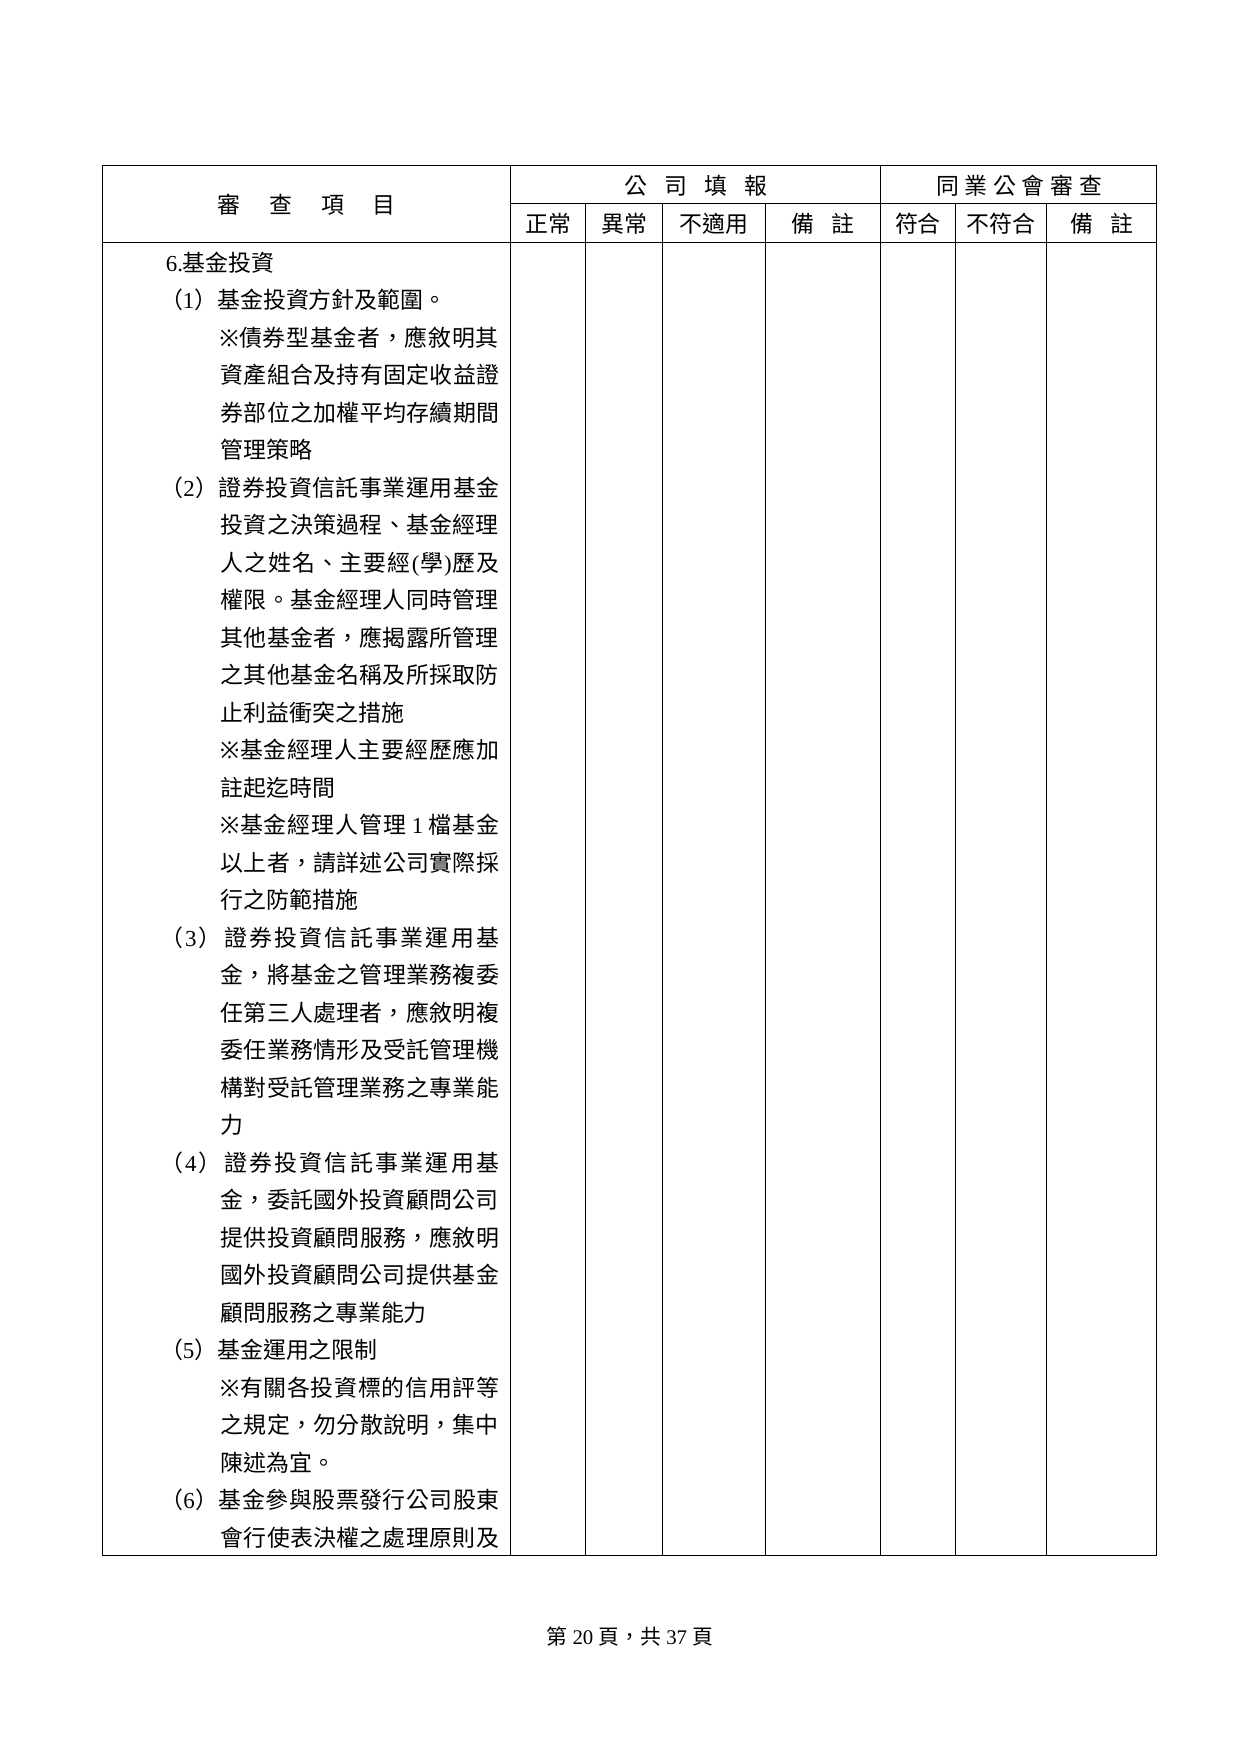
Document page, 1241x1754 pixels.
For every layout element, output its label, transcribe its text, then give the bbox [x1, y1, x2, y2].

table_cell 備 註 [1047, 204, 1156, 242]
table_cell 不符合 [956, 204, 1046, 242]
table_cell 異常 [586, 204, 662, 242]
table_cell [586, 243, 662, 1555]
table_cell [1047, 243, 1156, 1555]
table_header 審 查 項 目 [103, 166, 510, 242]
table_cell [766, 243, 880, 1555]
table_header 同 業 公 會 審 查 [881, 166, 1156, 203]
table_cell [663, 243, 765, 1555]
table_cell [881, 243, 955, 1555]
table_header 公 司 填 報 [511, 166, 880, 203]
table_cell [511, 243, 585, 1555]
table_cell [956, 243, 1046, 1555]
table_cell 【公開說明書】 ※下列資料應符合金管會規定之格式 是否依證券投資信託事業募集證券投資信託基金公開說明書應行記載事項準則規定，於所編製公開說明書封面註明係申請（報）用之稿本 是否依證券投資信託事業募集證券投資信託基金公開說明書應行記載事項準則規定，記載下列事項： （一）編製目錄及頁次 （二）封面依序刊印事項： 1.基金名稱（保本型基金應用括弧以不同顏色顯著字體標明保本比率及基金之類型(保證型或保護型)） 2.基金種類（股票型、債券型、平衡型、保本型、組合型、指數型、指數股票型（Exchange Traded Fund；ETF）、貨幣市場基金、傘型或其他經金融監督管理委員會（以下簡稱金管會）核定者 3.基本投資方針 4.基金型態（開放式或封閉式） 5.基金投資國外地區者，註明「投資國外」 6.基金以外幣計價者，註明本基金以______幣計價 7.本次核准發行總面額 8.本次核准發行受益權單位數 9.保本型基金為保證型者，保證機構之名稱 10.證券投資信託事業之名稱 11.以顯著方式刊印下列文字： （1）「本基金經金融監督管理委員會核准或同意生效，惟不表示本基金絕無風險。本證券投資信託事業以往之經理績效不保證本基金之最低投資收益；本證券投資信託事業除盡善良管理人之注意義務外，不負責本基金之盈虧，亦不保證最低之收益」 （2）保本型基金為保證型者，應刊印「本基金經金融監督管理委員會核准或同意生效，惟不表示本基金絕無風險。投資人持有本基金至到期日時，始可享有_____%的本金保證。投資人於到期日前買回者或有本基金信託契約第__條第一款至第六款應終止之情事者，不在保證範圍，投資人應承擔整個投資期間之相關費用，並依當時淨值計算買回價格。投資人應了解到期日前本基金之淨值可能因市場因素而波動。投資人在進行交易前，應確定已充分瞭解本基金之風險與特性。」等文字。 （3）保本型基金為保護型者，應刊印「本基金無提供保證機構保證之機制，係透過投資工具達成保護本金之功能。本基金經金融監督管理委員會核准或同意生效，惟不表示本基金絕無風險。投資人持有本基金至到期日時，始可享有_____%的本金保護。投資人於到期日前買回者或有本基金信託契約第___條應提前終止之情事者，不在保護範圍，投資人應承擔整個投資期間之相關費用，並依當時淨值計算買回價格。投資人應了解到期日前本基金之淨值可能因市場因素而波動，因保護並非保證，投資標的之發行人違約或發生信用風險等因素，將無法達到本金保護之效果，投資人在進行交易前，應確定已充分瞭解本基金之風險與特性。」等文字，後段文字並應以加大粗黑字體或不同顏色等特別顯著方式刊印。 （4）高收益債券基金應以不同顏色顯著字體方式，載明適合之投資人屬性，並刊印「投資人投資高收益債券基金不宜占其投資組合過高之比重」，及「本基金經金融監督管理委員會核准，惟不表示絕無風險。由於高收益債券之信用評等未達投資等級或未經信用評等，且對利率變動的敏感度甚高，故本基金可能會因利率上升、市場流動性下降，或債券發行機構違約不支付本金、利息或破產而蒙受虧損。本基金不適合無法承擔相關風險之投資人。基金經理公司以往之經理績效不保證基金之最低投資收益；基金經理公司除盡善良管理人之注意義務外，不負責本基金之盈虧，亦不保證最低之收益，投資人申購前應詳閱基金公開說明書。」等文字。 （5）有關本基金運用限制及投資風險之揭露請詳見第__頁至第__頁 （6）固定收益基金應以粗體字警示投資人投資基金應注意之風險，並應補充包含債券發行人違約之信用風險 （7）本公開說明書之內容如有虛偽或隱匿之情事者，應由本證券投資信託事業與負責人及其他曾在公開說明書上簽章者依法負責 （8）查詢本公開說明書之網址，包括本會指定之資訊申報網站之網址及公司揭露公開說明書相關資料之網址 （※公開資訊觀測站網址應為 http://newmops.tse.com.tw） （9）信託業兼營證券投資信託業務經本會核准得自行保管基金資產者，應標明自行保管及設有信託監察人之字句 12.刊印日期 （三）封裡依序刊印下列事項： 1.證券投資信託事業總公司之名稱、地址、網址及電話，發言人之姓名、職稱、聯絡電話及電子郵件信箱 2.基金保管機構之名稱、地址、網址及電話。（信託業兼營證券投資信託業務經本會核准得自行保管基金資產者，載明信託監察人之姓名或名稱、地址、網址或電子郵件信箱及電話） 3.受託管理機構之名稱、地址、網址及電話 4.國外投資顧問公司之名稱地址網址及電話 5.國外受託保管機構之名稱、地址、網址及電話 6.基金經保證機構保證者，保證機構之名稱、地址、網址及電話 7.受益憑證簽證機構之名稱、地址、網址及電話 8.受益憑證事務代理機構之名稱、地址、網址及電話 9.基金之財務報告簽證會計師姓名、事務所名稱、地址、網址及電話 10.證券投資信託事業或基金經信用評等機構評等者，信用評等機構之名稱、地址、網址及電話 11.公開說明書之陳列處所、分送方式及索取之方法 （四）封底應刊印事項： 證券投資信託事業及其負責人簽章或蓋章 （五）基金概況應刊印事項： 1.基金簡介 （1）發行總面額 （2）受益權單位總數 （3）每受益權單位面額 （4）得否追加發行 （5）成立條件(有成立日期者，亦一併列明) （6）預定發行日期 （7）存續期間 （8）投資地區及標的 (保本型基金應列示投資固定收益商品及證券相關商品之預估投資比率、投資商品之發行者、交易對象及參與率等) （9）基本投資方針及範圍簡述 （10）投資策略及特色之重點摘述 （11）本基金適合之投資人屬性分析 （12）銷售開始日 （13）銷售方式 （14）銷售價格 （15）最低申購金額 （16）證券投資信託事業為防制洗錢而可能要求申購人提出之文件及拒絕申購之情況 （17）買回開始日（保本型基金敍明接受買回之方式及因應買回處分資產之程序） （18）買回費用 （19）買回價格 （20）短線交易之規範及處理 ※應包含短線交易之定義、買回費率、買回費用計算方式及短線交易案例說明等事項 （21）基金營業日之定義 （22）經理費（保本型基金之經理費率應以明顯字體列示） （23）保管費(信託業兼營證券投資信託業務經本會核准得自行保管基金資產者，其信託監察人之報酬) （24）基金經保證機構保證者，保證機構之業務性質、財務狀況、 信用評等、保證條件、範圍、保證費及保證契約主要內容；並以釋例說明保證機制及高於保證金額之潛在回報之計算方法 （25）是否分配收益 2.基金性質 （1）基金之設立及其依據 （2）證券投資信託契約關係 （3）追加募集基金者，應刊印該基金成立時及歷次追加發行之情形 3.證券投資信託事業之職責（概述） 4.基金保管機構之職責（概述） （信託業兼營證券投資信託業務經本會核准得自行保管基金資產者，應記載信託監察人之職責） 5.基金保證機構之職責(概述) 6.基金投資 （1）基金投資方針及範圍。 ※債券型基金者，應敘明其資產組合及持有固定收益證券部位之加權平均存續期間管理策略 （2）證券投資信託事業運用基金投資之決策過程、基金經理人之姓名、主要經(學)歷及權限。基金經理人同時管理其他基金者，應揭露所管理之其他基金名稱及所採取防止利益衝突之措施 ※基金經理人主要經歷應加註起迄時間 ※基金經理人管理1檔基金以上者，請詳述公司實際採行之防範措施 （3）證券投資信託事業運用基金，將基金之管理業務複委任第三人處理者，應敘明複委任業務情形及受託管理機構對受託管理業務之專業能力 （4）證券投資信託事業運用基金，委託國外投資顧問公司提供投資顧問服務，應敘明國外投資顧問公司提供基金顧問服務之專業能力 （5）基金運用之限制 ※有關各投資標的信用評等之規定，勿分散說明，集中陳述為宜。 （6）基金參與股票發行公司股東會行使表決權之處理原則及方法 是否符合證券投資信託事業管理規則第19條第2項第6款及證券投資信託事業負責人與業務人員管理規則第13條第2項第6款規定證券投資信託事業及其負責人、部門主管、分支機構經理人、其他業務人員或受僱人，不得轉讓出席股東會委託書或藉行使基金持有股票之投票表決權，收受金錢或其他利益 是否依證券投資信託事業管理規則第23條第4項規定，出席股東會行使表決權並應作成書面紀錄，循序編號建檔並至少保存5年 （7）組合基金參與子基金之受益人大會行使表決權之處理原則及方法 經理公司應依據子基金之信託契約或公開說明書之規定行使表決權，並基於受益人之最大利益，支持子基金經理公司所提之議案。但子基金之經理公司所提之議案有損及受益人權益之虞者，得依經理公司董事會之決議辦理 經理公司不得轉讓或出售子基 之受益人大會表決權。經理公司之董事、監察人、經理人、業務人員及其他受僱人員，亦不得轉讓或出售該表決權，收受金錢或其他利益 （8）基金投資國外地區者，應刊印下列事項： ※下列說明資料應更新至最新資料 主要投資地區（國）經濟環境簡要說明 經濟發展及各主要產業概況 外匯管理及資金匯出入規定 最近3年當地幣值對美元匯率之最高、最低數額及其變動情形 主要投資證券市場簡要說明下列資料 ※是否依證券投資信託事業募集證券投資信託基金公開說明書應行記載事項準則規定之格式填列 最近2年發行及交易市場概況 最近2年市場之週轉率及本益比 市場資訊揭露效率(包括時效性及充分性)之說明 證券之交易方式 投資國外證券化商品或新興產業者，應敘明該投資標的或產業最近2年國外市場概況 證券投資信託事業對基金之外匯收支從事避險交易者，應敘明其避險方法 基金投資國外地區者，證券投資信託事業應說明配合本基金出席所投資外國股票（或基金）發行公司股東會（受益人會議）之處理原則及方法 7.保本型基金： （1）相關投資連結標的之性質 （2）本基金之設定參數，含參與比率及投資期間，並註明實際參與率釐定之時間，以及通知受益人之方式 （3）保護型基金未設立保證機構，應載明本基金無提供保證機構保證之機制，係透過投資工具達成保護本金之功能。 （4）保護型基金應明定，因應受益人提前請求買回而處分資產及到期日時，達成保護本金之控管機制 8.指數型基金及指數股票型基金： （1）指數編製方式及經理公司追蹤、模擬或複製表現之操作方式，包含調整投資組合方式，以及基金投資於指數具代表性之成分證券樣本時，為使該樣本明確反映指數整體特色之抽樣及操作方式 （2）基金表現與標的指數表現之差異比較，其比較方式應載明其定義及計算公式 9.傘型基金： 各子基金之投資範圍、主要區隔及異同分析；其應記載事項之內容為各子基金所共通者，得標註各子基金皆同，免重複列示，其應記載事項之內容為各子基金不同者，應分別列示，並比較其差異 10.外幣計價基金： 敍明本基金計價、申購及買回之幣別，匯率適用時點及使用之匯率資訊取得來源 11.投資風險揭露要素事項： （1）類股過度集中之風險 （2）產業景氣循環之風險 （3）流動性風險 （4）外匯管制及匯率變動之風險 （5）投資地區政治、經濟變動之風險 （6）商品交易對手及保證機構之信用風險 （7）投資結構式商品之風險 （8）其他投資標的或特定投資策略之風險 （9）從事證券相關商品交易之風險 （10）出借所持有之有價證券或借入有價證券之相關風險 （11）其他投資風險 12.收益分配 （1）分配之項目 （2）分配之時間 （3）給付之方式 13.申購受益憑證 （1）申購程序、地點及截止時間 （2）申購價金之計算及給付方式 ※申購手續費之計算方式應詳細說明之 （3）受益憑證之交付 （4）證券投資信託事業不接受申購或基金不成立時之處理 14.買回受益憑證 （1）買回程序、地點及截止時間。 ※買回截止時間應載明「除能證明投資人係於截止時間前提出買回申請者，逾時申請應視為次一買回申請日之買回申請」 （2）買回價金之計算 ※訂定基金短線交易買回費率及收取買回費用之計算方式。短線交易規範應公平對待所有受益人。 （3）買回價金給付之時間及方式 （4）受益憑證之換發 （5）買回價金遲延給付之情形 ※應增列恢復計算基金之買回價格規定 （6）買回撤銷之情形 15.受益人之權利及負擔 （1）受益人應有之權利內容 （2）受益人應負擔費用之項目及其計算、給付方式 ※應包含短線交易費用之給付方式 （3）受益人應負擔租稅之項目及其計算、繳納方式 是否符合修正後財政部81.4.23財稅第811663751號函、財政部91.11.27台財稅字第0910455815號令及其他相關最新法令規定 （4）受益人會議 召集事由 召集程序 決議方式 16.基金之資訊揭露 （1）依法令及證券投資信託契約規定應揭露之資訊內容 是否符合證券投資信託契約規定 （2）資訊揭露之方式、公告及取得方法。 ※資訊揭露之公告，應依相關規定分別將接所有應公告之事項及選定之公告方式各別列示，以利投資人查詢 （3）證券投資信託事業申請募集指數型基金及指數股票型基金者，應記載投資人取得指數組成調整、基金與指數表現差異比較等最新基金資訊及其他重要資訊之途徑。 17.基金運用狀況 ※是否依證券投資信託事業募集證券投資信託基金公開說明書應行記載事項準則規定之格式填列 （1）投資情形（列示公開說明書刊印日前1個月月底基金資料） 淨資產總額之組成項目、金額及比率 投資單一股票金額占基金淨資產價值百分之一以上者，列示該股票之名稱、股數、每股市價、投資金額及投資比率 投資單一債券金額占基金淨資產價值百分之一以上者，列示該債券之名稱、投資金額及投資比率 組合型基金投資單一子基金金額佔基金淨資產價值百分之一以上者，列示該子基金名稱、經理公司、基金經理人、經理費費率、保管費費率、受益權單位數、每單位淨值、投資受益權單位數、投資比率及給付買回價金之期限 （2）投資績效 最近3年度每單位淨值走勢圖。 最近3年度各年度每受益權單位收益分配之金額。 公開說明書刊印日前1季止，本基金淨資產價值最近3個月、6個月、1年、3年、5年、10年及自基金成立日起算之累計報酬率。指數型基金及指數股票型基金另應載明基金表現與標的指數表現之差異比較 （3）最近2年度本基金之會計師 查核報告，資產負債報告書、投資明細表、收入與費用報告書、可分配收益表、資本帳戶變動表、附註及明細表。 （4）最近年度及公開說明書刊印日前1季止，基金委託證券商買賣有價證券總金額前5名之證券商名稱、支付該證券商手續費之金額。若證券商為該基金之受益人者，應一併揭露其持有基金之受益權單位數及比例 （5）基金接受信用評等機構評等者，應揭露信用評等機構對基金之評等報告 （6）其他應揭露事項 （六）證券投資信託契約主要內容應刊印事項： 1.基金名稱、證券投資信託事業名稱、基金保管機構名稱(信託業兼營證券投資信託業務經本會核准得自行保管基金資產者，其信託監察人之姓名或名稱）及基金存續期間 2.基金發行總面額及受益權單位總數 3.受益憑證之發行及簽證 4.受益憑證之申購 5.基金之成立與不成立 6.受益憑證之上市及終止上市 7.基金之資產 8.基金應負擔之費用 9.受益人之權利、義務與責任 10.證券投資信託事業之權利、義務與責任 11.基金保管機構之權利、義務與責任 (信託業兼營證券投資信託業務經本會核准得自行保管基金資產者，其信託監察人之權利、義務與責任) 12.運用基金投資證券之基本方針及範圍 13.收益分配 14.受益憑證之買回 15.基金淨資產價值及受益權單位淨資產價值之計算 16.證券投資信託事業之更換 17.基金保管機構之更換(信託業兼營證券投資信託業務經本會核准得自行保管基金資產者，其信託監察人之更換) 18.證券投資信託契約之終止 19.基金之清算 20.受益人名簿 21.受益人會議 22.通知及公告 23.證券投資信託契約之修訂 以顯著方式刊印下列文字：「依據證券投資信託及顧問法第20條及證券投資信託事業管理規則第21條第1項規定，證券投資信託事業應於其營業處所及其基金銷售機構營業處所，或以其他經主管機關指定之其他方式備置證券投資信託契約，以供投資人查閱；證券投資信託事業應依投資人之請求，提供證券投資信託契約副本，並得收取工本費新臺幣壹百元」 （七）證券投資信託事業概況應刊印事項： ※是否依證券投資信託事業募集證券投資信託基金公開說明書應行記載事項準則規定之格式填列 1.事業簡介 （1）設立日期 （2）最近3年股本形成經過 （3）營業項目 （4）沿革：最近5年度募集之基金、分公司及子公司之設立、董事監察人或主要股東股權之移轉或更換、經營權之改變及其他重要紀事 2.事業組織(列示公開說明書刊印日前1個月月底證券投資信託事業資料) （1）股權分散情形 股東結構(各類股東之組合比例) 主要股東名單(股權比例5%以上股東之名稱、持股數額及比率 （2）組織系統（證券投資信託事業之組織結構、各主要部門（於信託業為兼營證券投資信託業務部門）所營業務及員工人數) （3）總經理、副總經理及各單位主管（於信託業為兼營證券投資信託業務部門主管）之姓名、就任日期、持有證券投資信託事業之股份數額及比例、主要經(學)歷、目前兼任其他公司之職務。 （4）董事及監察人之姓名、選任日 期、任期、選任時及現在持有證券投資信託事業股份數額及比率、主要經(學)歷 3.利害關係公司揭露：列示公開說明書刊印日前1個月月底與證券投資信託事業有下列情事之公司： （1）與證券投資信託事業具有公司法第六章之一所定關係者 （2）證券投資信託事業董事、監察人或綜合持股達5%以上之股東 （3）前目人員或證券投資信託事業經理人與該公司董事、監察人、經理人或持有已發行股份10%以上股東為同1人或具有配偶關係者 4.營運情形 （1）列示刊印日前1個月月底，證券投資信託事業經理其他基金之名稱、成立日、受益權單位數、淨資產金額及每單位淨資產價值 （2）最近2年度證券投資信託事業之會計師查核報告、資產負債表、損益表及股東權益變動表 5.受處罰之情形（列示最近2年證券投資信託事業受本會處分及糾正之時間及詳情） 6.訴訟或非訟事件(證券投資信託事業目前尚在繫屬中之重大訴訟、非訟或行政爭訟事件，其結果可能對受益人權益有重大影響者，應揭露其系爭事實、標的金額、訴訟開始日期、主要訴訟當事人及目前處理情形 （八）受益憑證銷售及買回機構之名稱、地址及電話 （九）其他本會規定應特別記載之事項： 1.證券投資信託事業遵守中華民國證券投資信託暨顧問商業同業公會會員自律公約之聲明書 2.證券投資信託事業內部控制制度聲明書 3.證券投資信託事業就公司治理運作情形載明下列事項： （1）董事會之結構及獨立性 （2）董事會及經理人之職責 （3）監察人之組成及職責 （4）利害關係人之權利及關係 （5）對於法令規範資訊公開事項之詳細情形 （6）其他公司治理之相關資訊 4.本次發行之基金信託契約與契約範本條文對照表 5.其他本會規定應特別記載之事項 [103, 243, 510, 1555]
table_cell 符合 [881, 204, 955, 242]
table_cell 備 註 [766, 204, 880, 242]
table_cell 正常 [511, 204, 585, 242]
table_cell 不適用 [663, 204, 765, 242]
